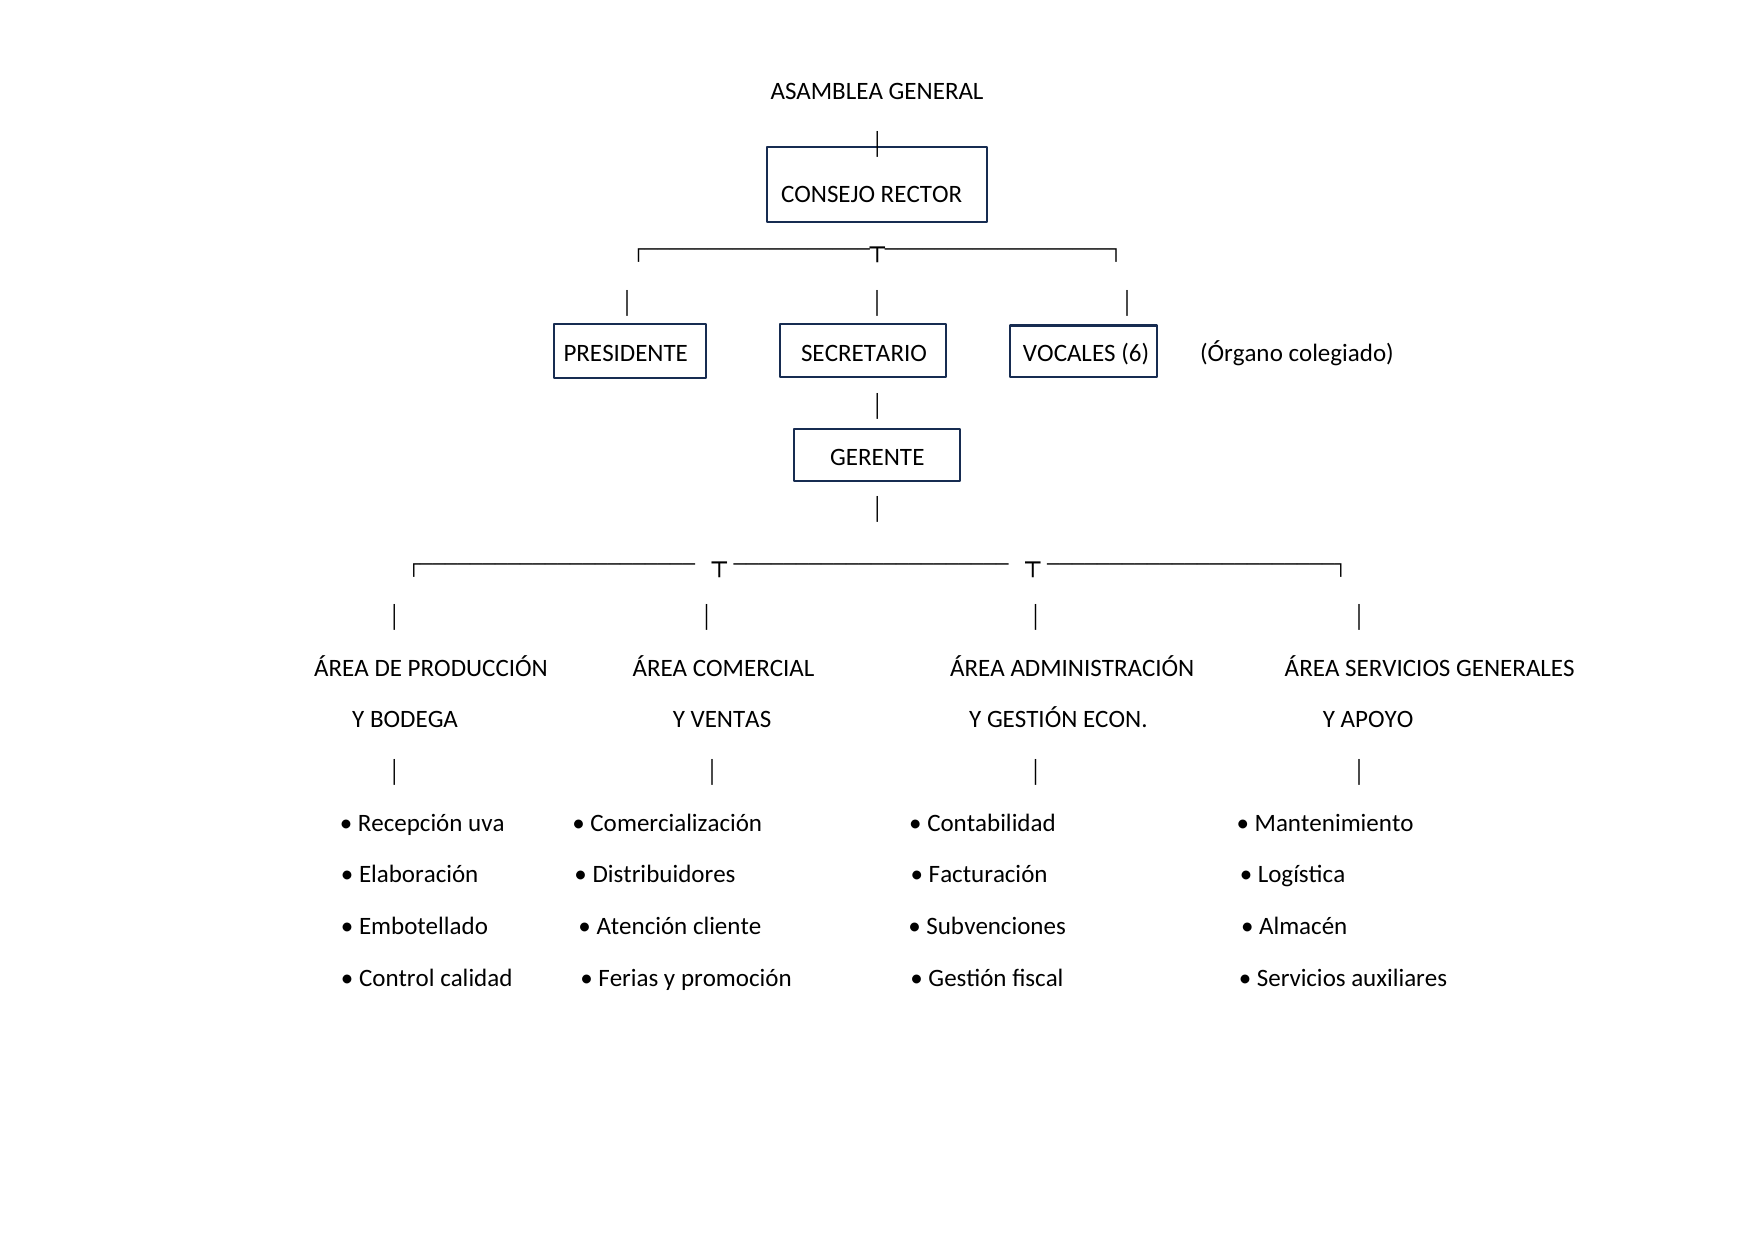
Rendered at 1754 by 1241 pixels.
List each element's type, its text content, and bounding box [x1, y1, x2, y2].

text [947, 337, 1009, 368]
text [961, 441, 1679, 471]
text ASAMBLEA GENERAL [75, 75, 1679, 106]
text │ │ │ │ [75, 600, 1679, 631]
text [707, 337, 779, 368]
text │ │ │ │ [75, 755, 1679, 786]
text [75, 178, 766, 209]
text │ [75, 127, 1679, 157]
text • Elaboración • Distribuidores • Facturación • Logística [75, 858, 1679, 889]
text • Embotellado • Atención cliente • Subvenciones • Almacén [75, 910, 1679, 941]
text VOCALES (6) [1011, 337, 1156, 368]
text ┌────────────────────── ┬ ────────────────────── ┬ ───────────────────────┐ [75, 544, 1679, 578]
text [988, 178, 1679, 209]
text ┌──────────────────┬──────────────────┐ [75, 230, 1679, 264]
text │ [75, 389, 1679, 420]
text [75, 441, 793, 471]
text [75, 337, 553, 368]
text CONSEJO RECTOR [768, 178, 986, 209]
text (Órgano colegiado) [1158, 337, 1679, 368]
text ÁREA DE PRODUCCIÓN ÁREA COMERCIAL ÁREA ADMINISTRACIÓN ÁREA SERVICIOS GENERALES [75, 652, 1679, 682]
text SECRETARIO [781, 337, 945, 368]
text • Control calidad • Ferias y promoción • Gestión fiscal • Servicios auxiliares [75, 962, 1679, 992]
text • Recepción uva • Comercialización • Contabilidad • Mantenimiento [75, 807, 1679, 837]
text Y BODEGA Y VENTAS Y GESTIÓN ECON. Y APOYO [75, 703, 1679, 734]
text PRESIDENTE [555, 337, 705, 368]
text │ │ │ [75, 286, 1679, 316]
text GERENTE [795, 441, 959, 471]
text │ [75, 492, 1679, 523]
